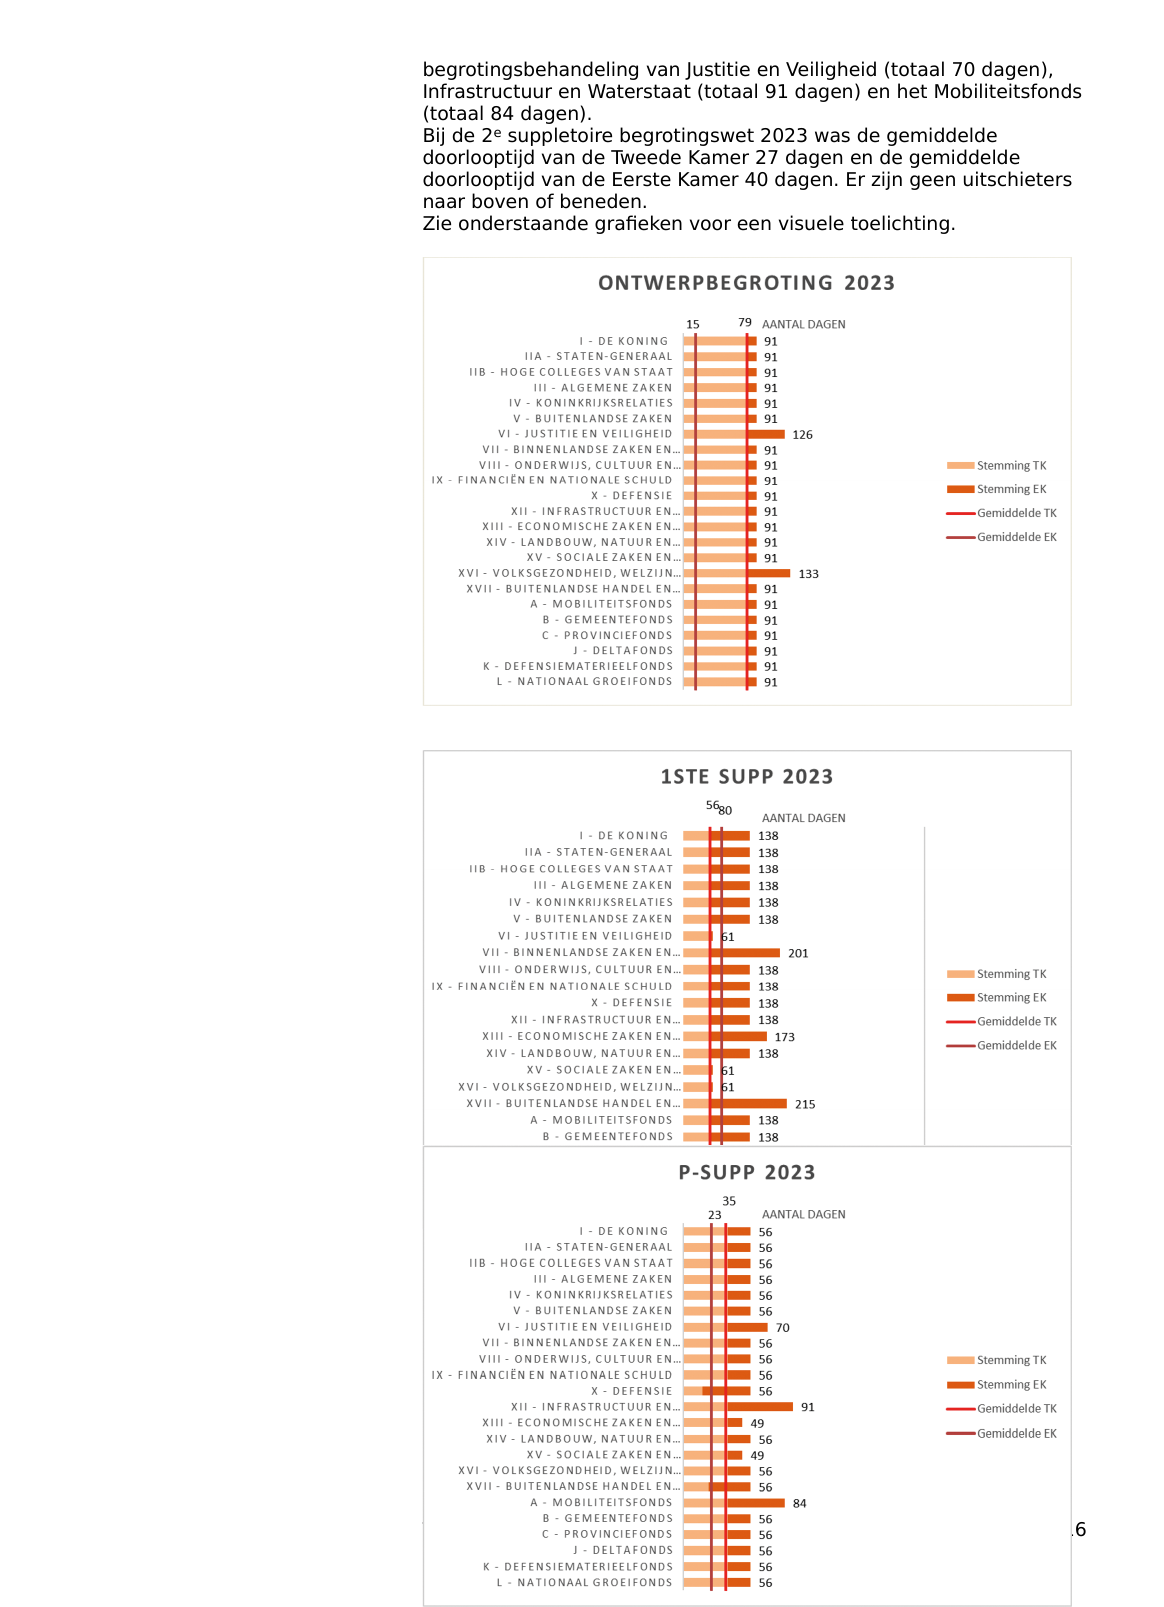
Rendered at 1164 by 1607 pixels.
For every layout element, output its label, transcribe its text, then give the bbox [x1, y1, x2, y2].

text Zie onderstaande grafieken voor een visuele toelichting. [422, 213, 1087, 235]
picture [422, 257, 1072, 706]
picture [422, 750, 1072, 1607]
text Bij de 2e suppletoire begrotingswet 2023 was de gemiddelde doorlooptijd van de Tweede Kamer 27 dagen en de gemiddelde doorlooptijd van de Eerste Kamer 40 dagen. Er zijn geen uitschieters naar boven of beneden. [422, 125, 1087, 213]
text begrotingsbehandeling van Justitie en Veiligheid (totaal 70 dagen), Infrastructuur en Waterstaat (totaal 91 dagen) en het Mobiliteitsfonds (totaal 84 dagen). [422, 59, 1087, 125]
